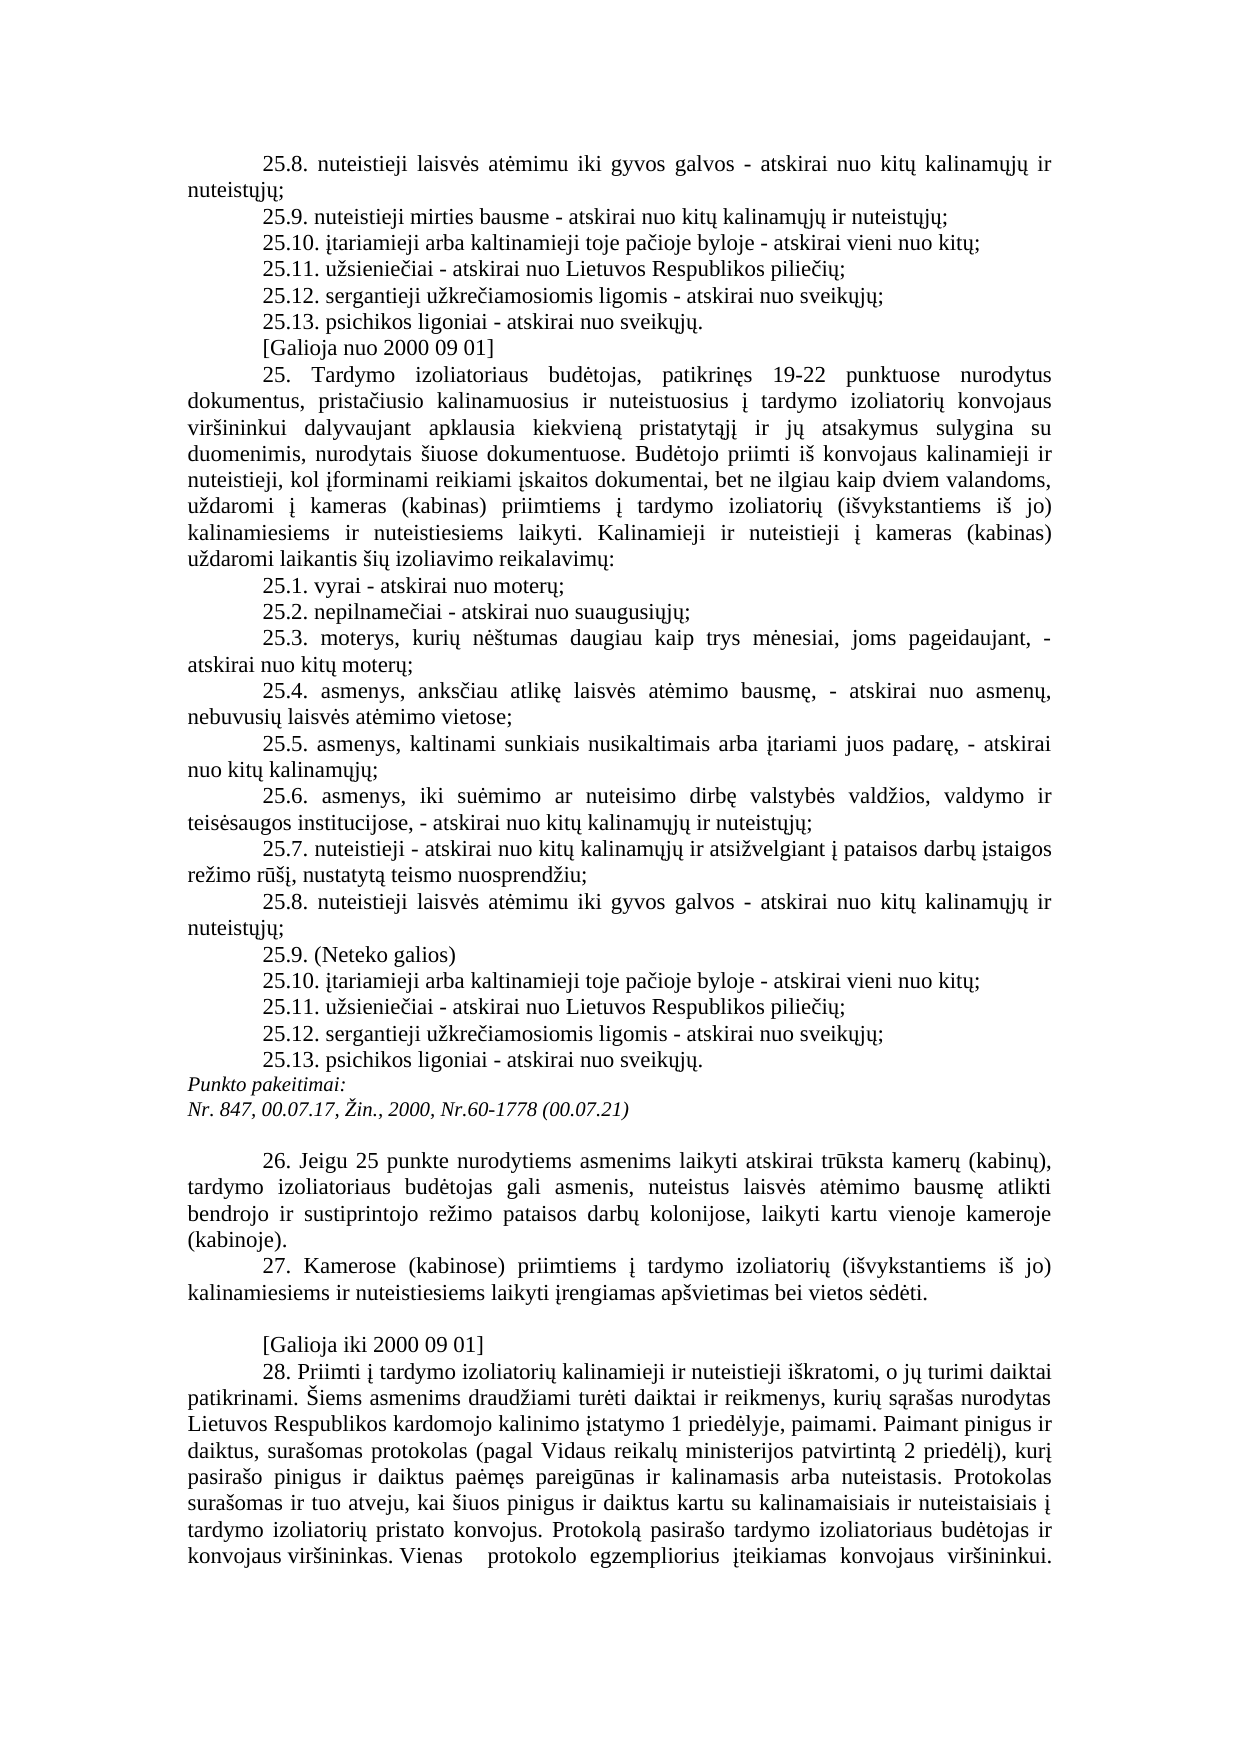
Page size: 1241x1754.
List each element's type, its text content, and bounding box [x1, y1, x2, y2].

text 25.11. užsieniečiai - atskirai nuo Lietuvos Respublikos piliečių; [187, 255, 1053, 282]
text 25.9. (Neteko galios) [187, 941, 1053, 967]
text 25.6. asmenys, iki suėmimo ar nuteisimo dirbę valstybės valdžios, valdymo ir teisėsaugos institucijose, - atskirai nuo kitų kalinamųjų ir nuteistųjų; [187, 782, 1053, 835]
text 25. Tardymo izoliatoriaus budėtojas, patikrinęs 19-22 punktuose nurodytus dokumentus, pristačiusio kalinamuosius ir nuteistuosius į tardymo izoliatorių konvojaus viršininkui dalyvaujant apklausia kiekvieną pristatytąjį ir jų atsakymus sulygina su duomenimis, nurodytais šiuose dokumentuose. Budėtojo priimti iš konvojaus kalinamieji ir nuteistieji, kol įforminami reikiami įskaitos dokumentai, bet ne ilgiau kaip dviem valandoms, uždaromi į kameras (kabinas) priimtiems į tardymo izoliatorių (išvykstantiems iš jo) kalinamiesiems ir nuteistiesiems laikyti. Kalinamieji ir nuteistieji į kameras (kabinas) uždaromi laikantis šių izoliavimo reikalavimų: [187, 361, 1053, 572]
text 25.12. sergantieji užkrečiamosiomis ligomis - atskirai nuo sveikųjų; [187, 1020, 1053, 1046]
text 25.12. sergantieji užkrečiamosiomis ligomis - atskirai nuo sveikųjų; [187, 282, 1053, 308]
text 28. Priimti į tardymo izoliatorių kalinamieji ir nuteistieji iškratomi, o jų turimi daiktai patikrinami. Šiems asmenims draudžiami turėti daiktai ir reikmenys, kurių sąrašas nurodytas Lietuvos Respublikos kardomojo kalinimo įstatymo 1 priedėlyje, paimami. Paimant pinigus ir daiktus, surašomas protokolas (pagal Vidaus reikalų ministerijos patvirtintą 2 priedėlį), kurį pasirašo pinigus ir daiktus paėmęs pareigūnas ir kalinamasis arba nuteistasis. Protokolas surašomas ir tuo atveju, kai šiuos pinigus ir daiktus kartu su kalinamaisiais ir nuteistaisiais į tardymo izoliatorių pristato konvojus. Protokolą pasirašo tardymo izoliatoriaus budėtojas ir konvojaus viršininkas. Vienas protokolo egzempliorius įteikiamas konvojaus viršininkui. [187, 1358, 1053, 1568]
text 25.7. nuteistieji - atskirai nuo kitų kalinamųjų ir atsižvelgiant į pataisos darbų įstaigos režimo rūšį, nustatytą teismo nuosprendžiu; [187, 835, 1053, 888]
text 25.2. nepilnamečiai - atskirai nuo suaugusiųjų; [187, 598, 1053, 624]
text 25.11. užsieniečiai - atskirai nuo Lietuvos Respublikos piliečių; [187, 993, 1053, 1020]
text [Galioja iki 2000 09 01] [187, 1331, 1053, 1358]
text Punkto pakeitimai: [187, 1072, 1053, 1096]
text 27. Kamerose (kabinose) priimtiems į tardymo izoliatorių (išvykstantiems iš jo) kalinamiesiems ir nuteistiesiems laikyti įrengiamas apšvietimas bei vietos sėdėti. [187, 1252, 1053, 1305]
text [Galioja nuo 2000 09 01] [187, 334, 1053, 361]
text 25.8. nuteistieji laisvės atėmimu iki gyvos galvos - atskirai nuo kitų kalinamųjų ir nuteistųjų; [187, 888, 1053, 941]
text 25.8. nuteistieji laisvės atėmimu iki gyvos galvos - atskirai nuo kitų kalinamųjų ir nuteistųjų; [187, 150, 1053, 203]
text 25.5. asmenys, kaltinami sunkiais nusikaltimais arba įtariami juos padarę, - atskirai nuo kitų kalinamųjų; [187, 730, 1053, 782]
text 25.9. nuteistieji mirties bausme - atskirai nuo kitų kalinamųjų ir nuteistųjų; [187, 203, 1053, 229]
text 25.1. vyrai - atskirai nuo moterų; [187, 572, 1053, 598]
text 25.3. moterys, kurių nėštumas daugiau kaip trys mėnesiai, joms pageidaujant, - atskirai nuo kitų moterų; [187, 624, 1053, 677]
text Nr. 847, 00.07.17, Žin., 2000, Nr.60-1778 (00.07.21) [187, 1096, 1053, 1121]
text 25.13. psichikos ligoniai - atskirai nuo sveikųjų. [187, 308, 1053, 334]
text 25.10. įtariamieji arba kaltinamieji toje pačioje byloje - atskirai vieni nuo kitų; [187, 229, 1053, 255]
text 25.10. įtariamieji arba kaltinamieji toje pačioje byloje - atskirai vieni nuo kitų; [187, 967, 1053, 993]
text 25.4. asmenys, anksčiau atlikę laisvės atėmimo bausmę, - atskirai nuo asmenų, nebuvusių laisvės atėmimo vietose; [187, 677, 1053, 730]
text 26. Jeigu 25 punkte nurodytiems asmenims laikyti atskirai trūksta kamerų (kabinų), tardymo izoliatoriaus budėtojas gali asmenis, nuteistus laisvės atėmimo bausmę atlikti bendrojo ir sustiprintojo režimo pataisos darbų kolonijose, laikyti kartu vienoje kameroje (kabinoje). [187, 1147, 1053, 1252]
text 25.13. psichikos ligoniai - atskirai nuo sveikųjų. [187, 1046, 1053, 1072]
